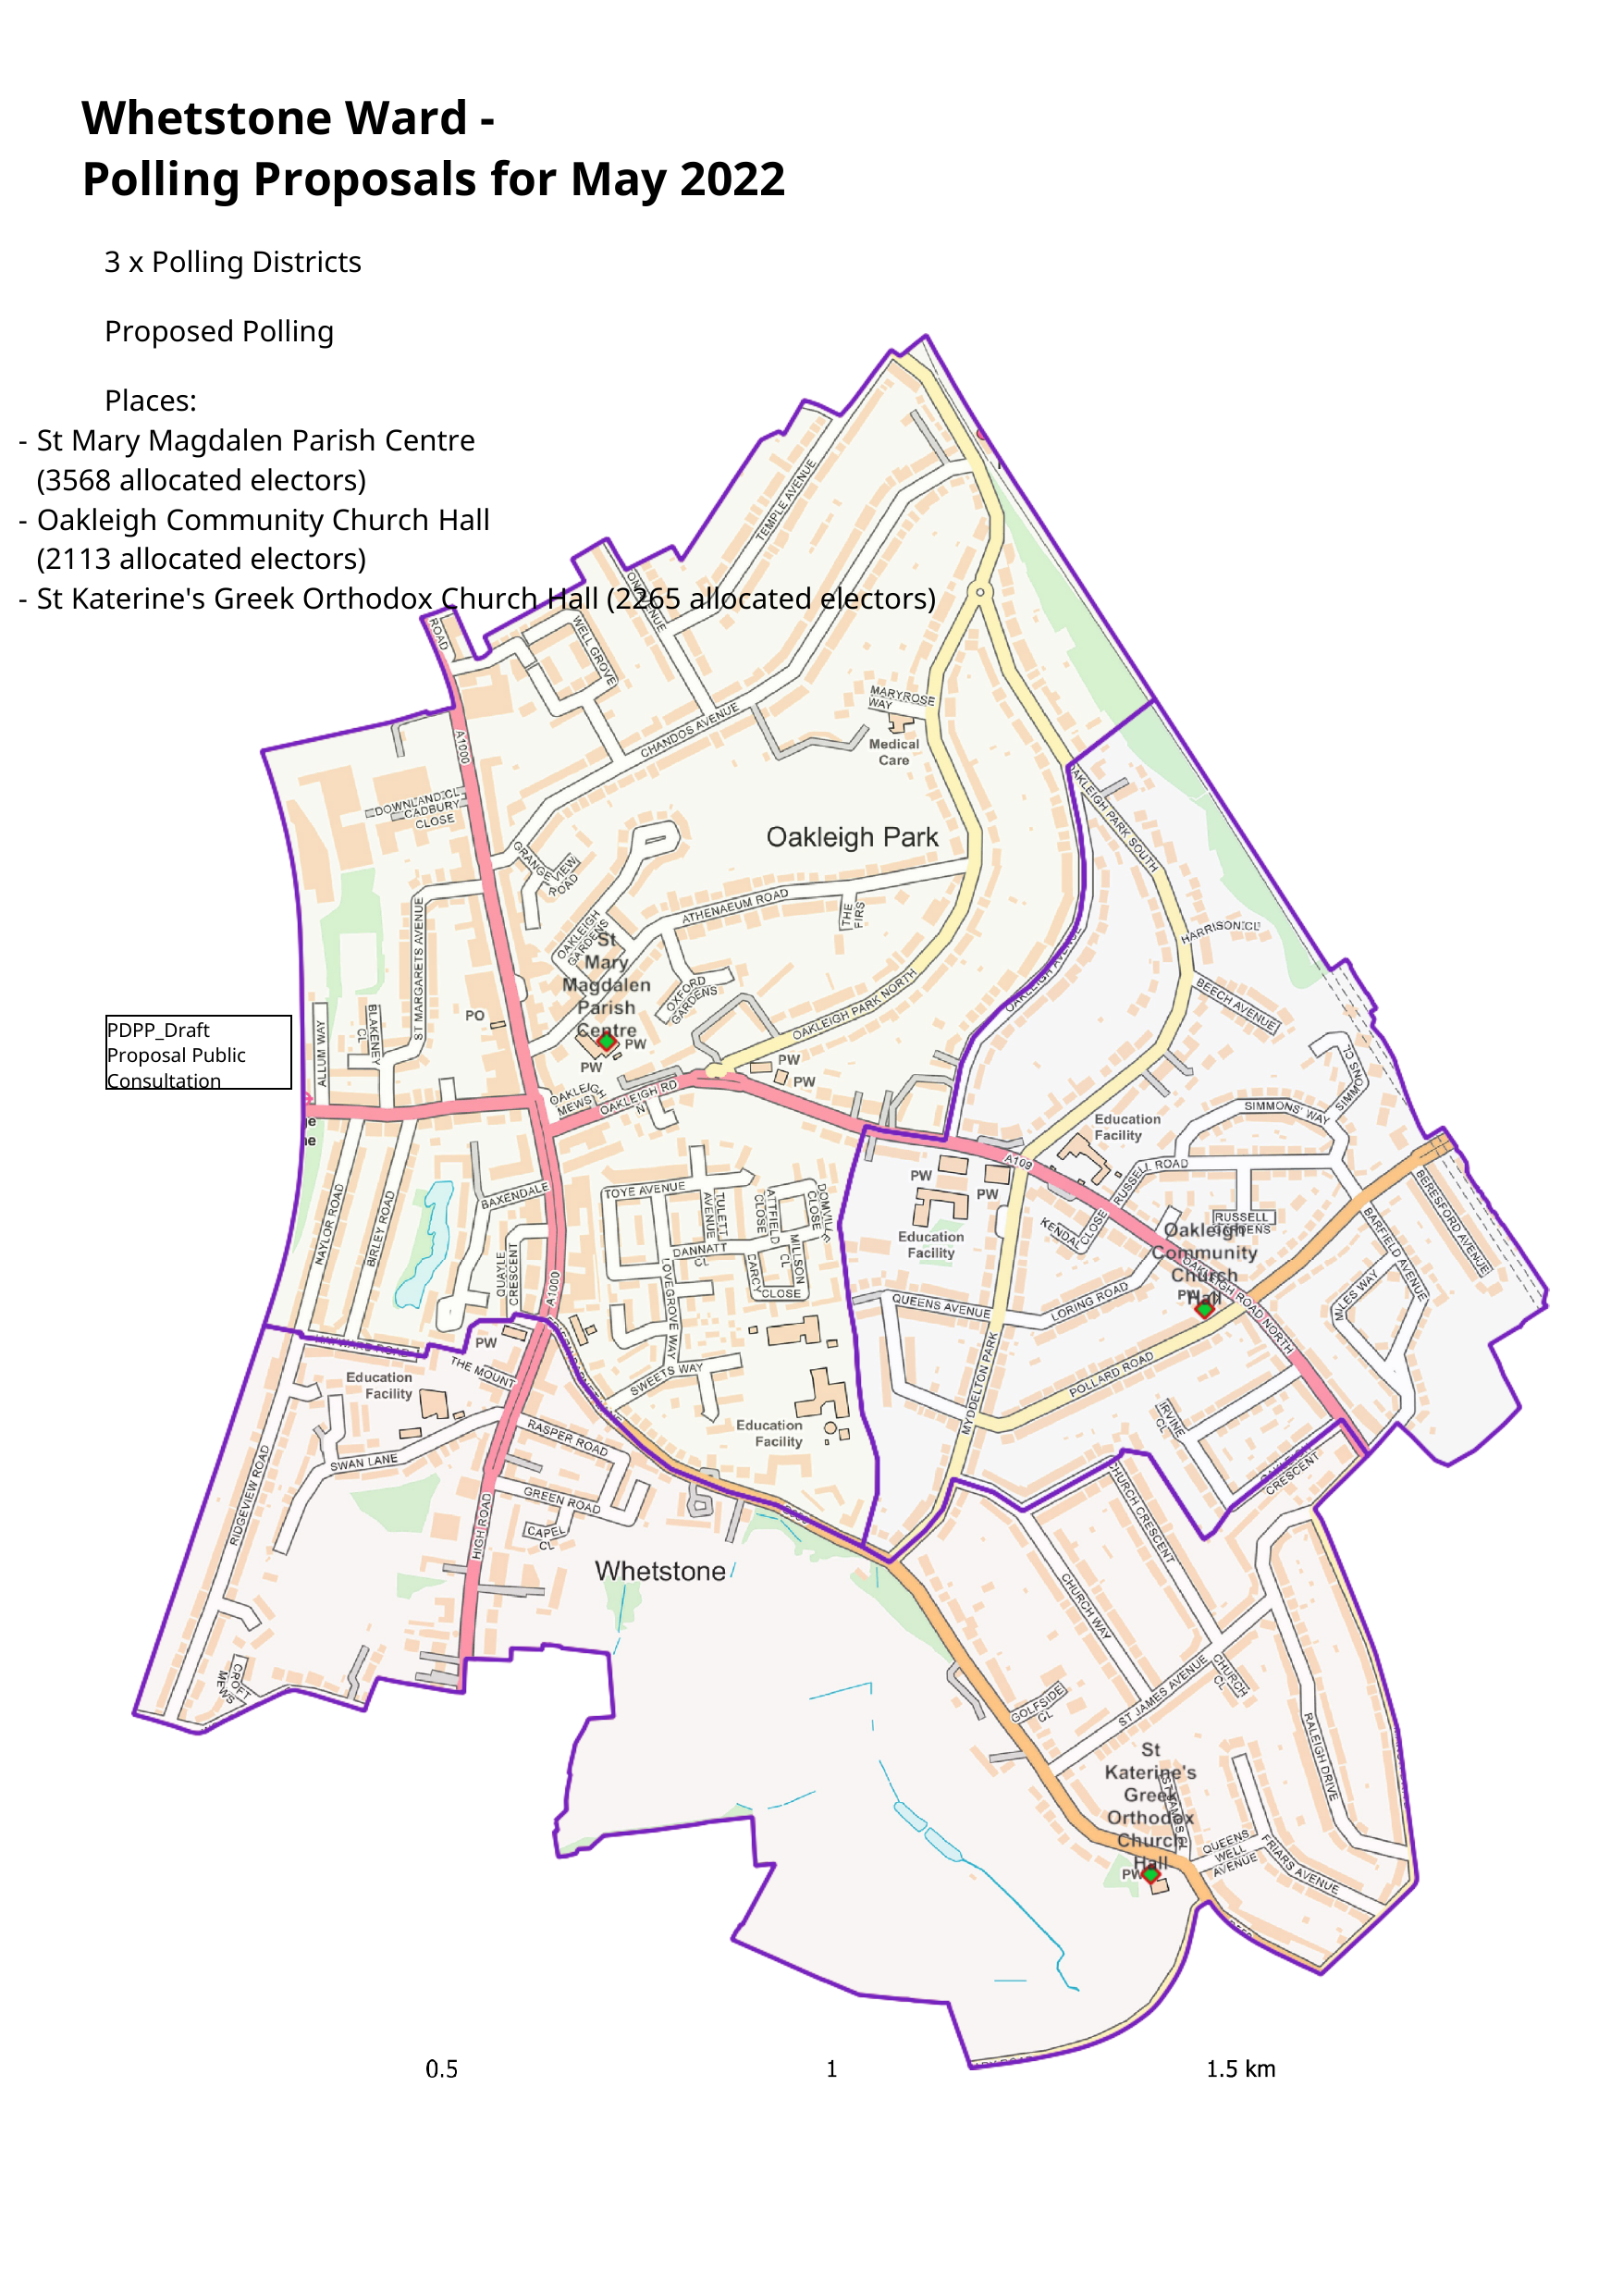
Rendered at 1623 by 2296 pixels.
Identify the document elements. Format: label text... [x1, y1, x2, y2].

title Polling Proposals for May 2022 [81, 145, 1389, 209]
list Oakleigh Community Church Hall (2113 allocated electors) [18, 499, 547, 578]
title Whetstone Ward - [81, 91, 1389, 145]
list St Katerine's Greek Orthodox Church Hall (2265 allocated electors) [1082, 578, 1389, 617]
text PDPP_Draft Proposal Public Consultation OctNov 2021 [107, 1017, 281, 1088]
text 3 x Polling Districts Proposed Polling Places: [105, 211, 414, 419]
list St Katerine's Greek Orthodox Church Hall (2265 allocated electors) [18, 578, 579, 617]
list St Mary Magdalen Parish Centre (3568 allocated electors) [18, 420, 535, 499]
